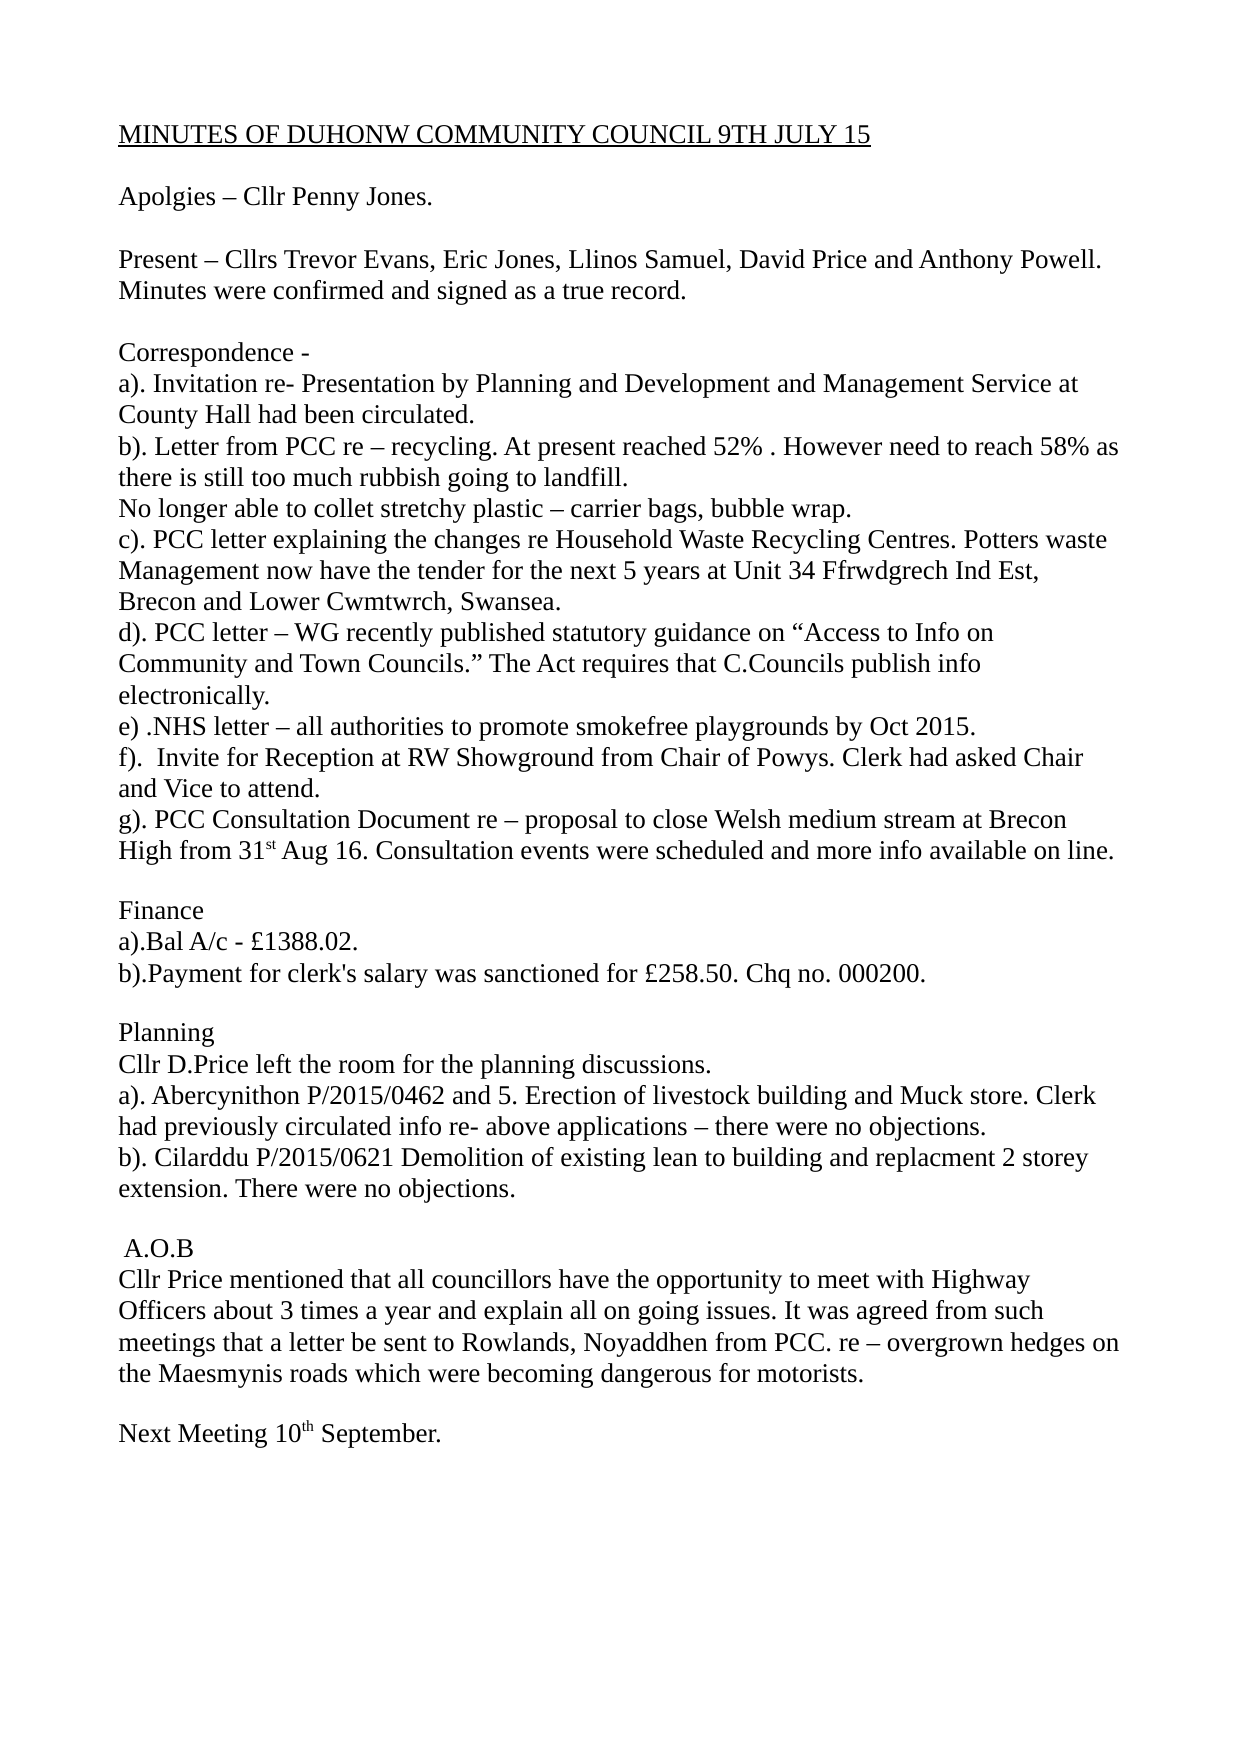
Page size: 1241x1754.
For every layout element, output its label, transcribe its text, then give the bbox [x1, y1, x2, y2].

text d). PCC letter – WG recently published statutory guidance on “Access to Info on Community and Town Councils.” The Act requires that C.Councils publish info electronically. [118, 616, 1122, 710]
text b). Cilarddu P/2015/0621 Demolition of existing lean to building and replacment 2 storey extension. There were no objections. [118, 1141, 1122, 1203]
text b). Letter from PCC re – recycling. At present reached 52% . However need to reach 58% as there is still too much rubbish going to landfill. [118, 429, 1122, 492]
text Cllr D.Price left the room for the planning discussions. [118, 1048, 1122, 1079]
text No longer able to collet stretchy plastic – carrier bags, bubble wrap. [118, 492, 1122, 523]
text c). PCC letter explaining the changes re Household Waste Recycling Centres. Potters waste Management now have the tender for the next 5 years at Unit 34 Ffrwdgrech Ind Est, Brecon and Lower Cwmtwrch, Swansea. [118, 523, 1122, 616]
text A.O.B [118, 1232, 1122, 1263]
text Minutes were confirmed and signed as a true record. [118, 274, 1122, 305]
text Apolgies – Cllr Penny Jones. [118, 180, 1122, 212]
text Cllr Price mentioned that all councillors have the opportunity to meet with Highway Officers about 3 times a year and explain all on going issues. It was agreed from such meetings that a letter be sent to Rowlands, Noyaddhen from PCC. re – overgrown hedges on the Maesmynis roads which were becoming dangerous for motorists. [118, 1263, 1122, 1388]
text Correspondence - [118, 336, 1122, 367]
text Planning [118, 1017, 1122, 1048]
text e) .NHS letter – all authorities to promote smokefree playgrounds by Oct 2015. [118, 710, 1122, 741]
text a).Bal A/c - £1388.02. [118, 926, 1122, 957]
text f). Invite for Reception at RW Showground from Chair of Powys. Clerk had asked Chair and Vice to attend. [118, 741, 1122, 803]
text Present – Cllrs Trevor Evans, Eric Jones, Llinos Samuel, David Price and Anthony Powell. [118, 243, 1122, 274]
text a). Invitation re- Presentation by Planning and Development and Management Service at County Hall had been circulated. [118, 367, 1122, 429]
text Next Meeting 10th September. [118, 1417, 1122, 1448]
text a). Abercynithon P/2015/0462 and 5. Erection of livestock building and Muck store. Clerk had previously circulated info re- above applications – there were no objections. [118, 1079, 1122, 1141]
text g). PCC Consultation Document re – proposal to close Welsh medium stream at Brecon High from 31st Aug 16. Consultation events were scheduled and more info available on line. [118, 803, 1122, 866]
text MINUTES OF DUHONW COMMUNITY COUNCIL 9TH JULY 15 [118, 118, 1122, 149]
text Finance [118, 894, 1122, 926]
text b).Payment for clerk's salary was sanctioned for £258.50. Chq no. 000200. [118, 957, 1122, 988]
